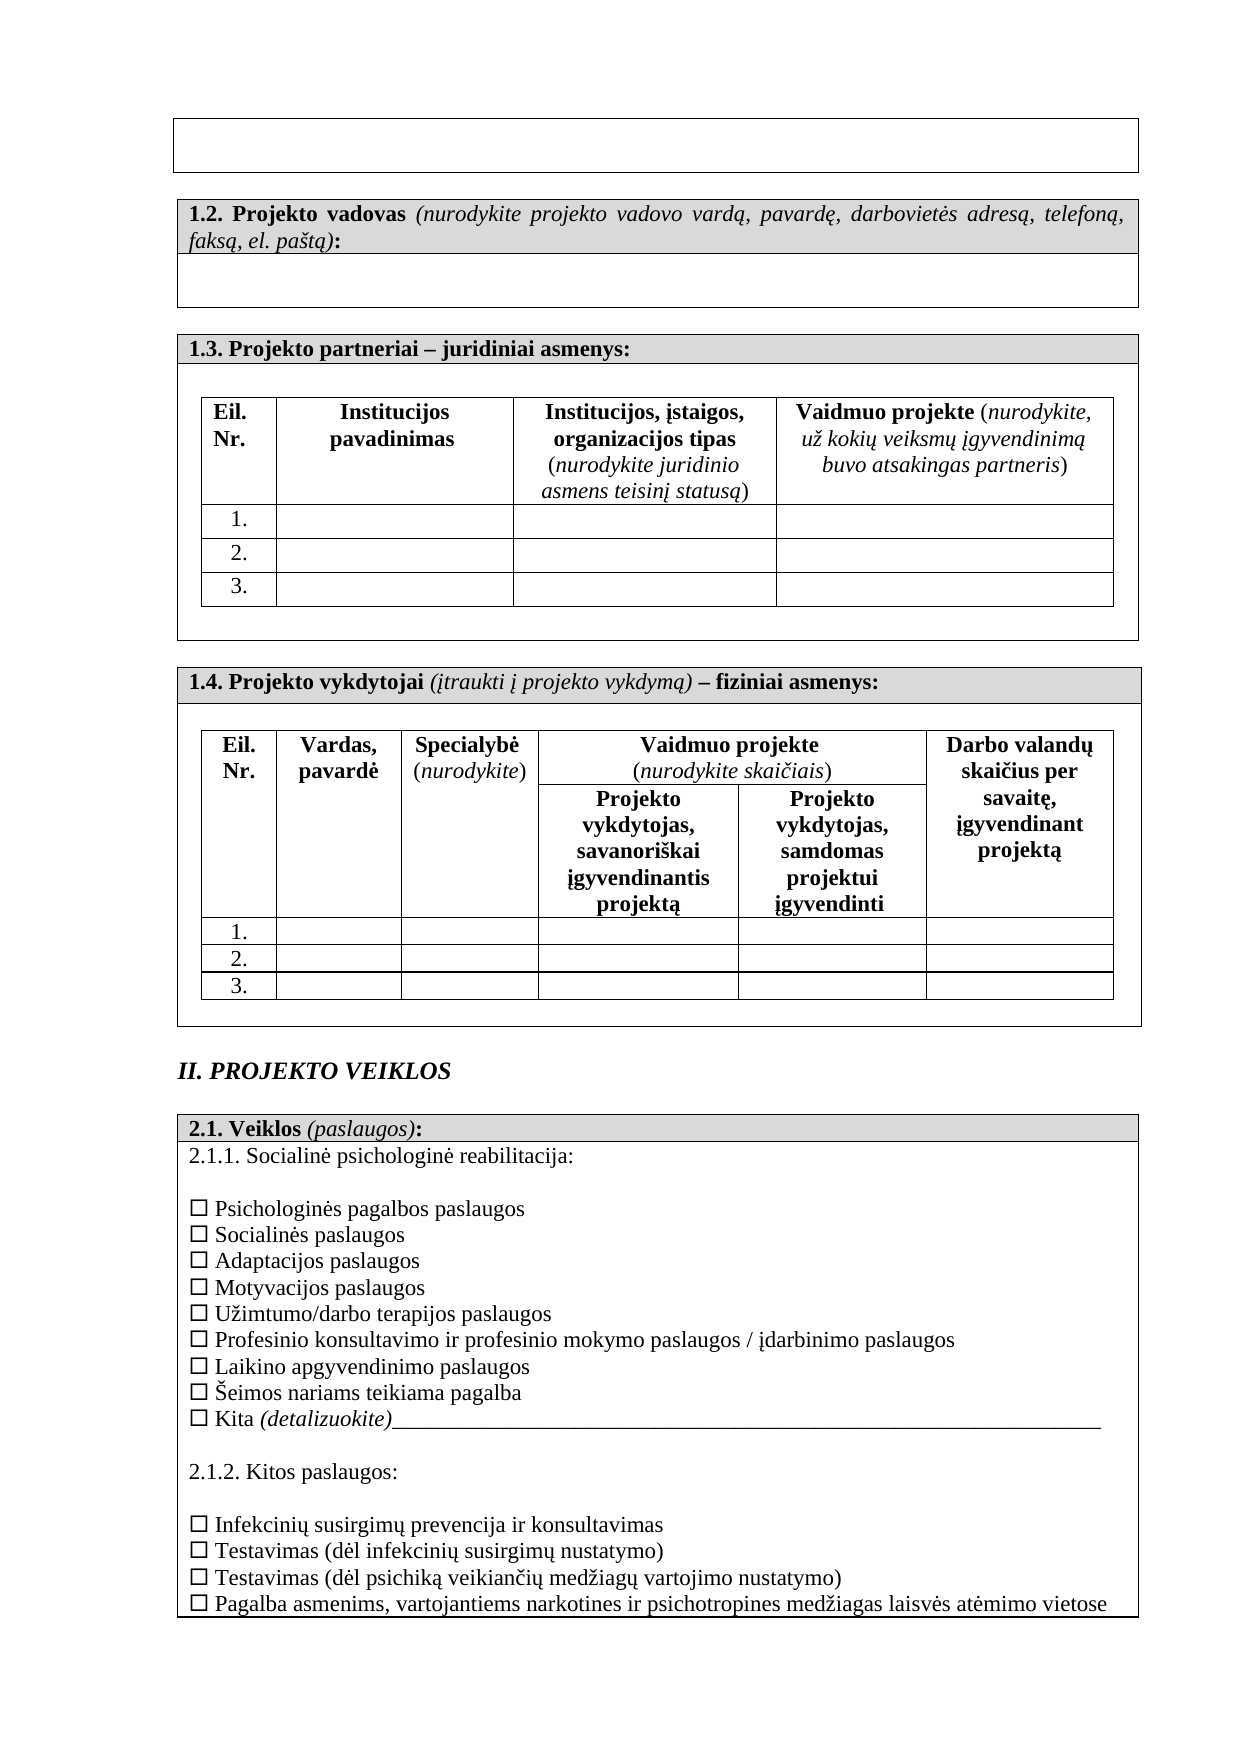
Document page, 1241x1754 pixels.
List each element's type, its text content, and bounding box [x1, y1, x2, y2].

table_cell [277, 539, 513, 572]
table_cell [739, 1000, 926, 1026]
table_cell [202, 364, 276, 397]
table_cell 1. [202, 918, 276, 944]
table_cell Vaidmuo projekte (nurodykite skaičiais) [539, 731, 926, 784]
table_cell [539, 704, 738, 730]
table_cell Darbo valandų skaičius per savaitę, įgyvendinant projektą [927, 731, 1113, 917]
table_header 1.2. Projekto vadovas (nurodykite projekto vadovo vardą, pavardę, darbovietės adresą, telefoną, faksą, el. paštą): [178, 200, 1138, 253]
table_header 1.4. Projekto vykdytojai (įtraukti į projekto vykdymą) – fiziniai asmenys: [178, 668, 1141, 703]
table_cell [539, 1000, 738, 1026]
table_cell [277, 973, 401, 999]
table_cell [777, 573, 1113, 606]
table_cell Institucijos pavadinimas [277, 398, 513, 504]
table_cell [777, 505, 1113, 538]
table_cell [926, 1000, 1113, 1026]
table_cell [402, 945, 538, 971]
table_cell Projekto vykdytojas, savanoriškai įgyvendinantis projektą [539, 785, 738, 917]
table_cell [1114, 606, 1138, 639]
table_cell [1114, 917, 1141, 944]
table_cell [1114, 730, 1141, 784]
table_cell [178, 704, 202, 730]
table_cell [739, 918, 926, 944]
table_cell [202, 1000, 276, 1026]
table_cell [277, 573, 513, 606]
table_cell [1114, 704, 1141, 730]
table_cell 2.1.1. Socialinė psichologinė reabilitacija: [] Psichologinės pagalbos paslaugos [] Socialinės paslaugos [] Adaptacijos paslaugos [] Motyvacijos paslaugos [] Užimtumo/darbo terapijos paslaugos [] Profesinio konsultavimo ir profesinio mokymo paslaugos / įdarbinimo paslaugos [] Laikino apgyvendinimo paslaugos [] Šeimos nariams teikiama pagalba [] Kita (detalizuokite) 2.1.2. Kitos paslaugos: [] Infekcinių susirgimų prevencija ir konsultavimas [] Testavimas (dėl infekcinių susirgimų nustatymo) [] Testavimas (dėl psichiką veikiančių medžiagų vartojimo nustatymo) [] Pagalba asmenims, vartojantiems narkotines ir psichotropines medžiagas laisvės atėmimo vietose [] Kita (detalizuokite) [178, 1142, 1138, 1616]
table_cell [514, 539, 776, 572]
table_cell [776, 364, 1113, 397]
table_cell 2. [202, 945, 276, 971]
table_cell [178, 606, 202, 639]
table_cell [776, 607, 1113, 639]
table_cell [202, 607, 276, 639]
table_cell Eil. Nr. [202, 398, 276, 504]
table_cell [514, 607, 776, 639]
table_header 1.3. Projekto partneriai – juridiniai asmenys: [178, 335, 1138, 363]
table_cell [202, 704, 276, 730]
table_cell [276, 704, 401, 730]
table_cell [178, 364, 202, 397]
table_cell [178, 999, 202, 1026]
table_cell Eil. Nr. [202, 731, 276, 917]
table_cell [401, 1000, 538, 1026]
table_cell Projekto vykdytojas, samdomas projektui įgyvendinti [739, 785, 926, 917]
table_cell [777, 539, 1113, 572]
table_cell [539, 945, 738, 971]
table_cell [178, 254, 1138, 307]
table_cell [178, 784, 201, 917]
table_cell [539, 973, 738, 999]
table_cell [539, 918, 738, 944]
table_cell 3. [202, 573, 276, 606]
table_cell [178, 730, 201, 784]
table_cell [1114, 364, 1138, 397]
table_cell [276, 364, 513, 397]
table_cell [1114, 538, 1138, 572]
table_cell [739, 704, 926, 730]
table_cell [927, 918, 1113, 944]
table_cell [276, 607, 513, 639]
table_cell 3. [202, 973, 276, 999]
table_cell [178, 538, 201, 572]
table_cell [178, 397, 201, 504]
table_cell [178, 572, 201, 606]
table_cell [277, 918, 401, 944]
table_cell [927, 945, 1113, 971]
table_cell [178, 944, 201, 971]
table_cell 1. [202, 505, 276, 538]
table_cell Institucijos, įstaigos, organizacijos tipas (nurodykite juridinio asmens teisinį statusą) [514, 398, 776, 504]
table_cell [514, 364, 776, 397]
text II. PROJEKTO VEIKLOS [177, 1056, 1122, 1085]
table_cell [178, 971, 201, 999]
table_cell [178, 917, 201, 944]
table_cell [1114, 784, 1141, 917]
table_cell [276, 1000, 401, 1026]
table_cell [402, 973, 538, 999]
table_cell [277, 945, 401, 971]
table_cell [1114, 944, 1141, 971]
table_cell [1114, 504, 1138, 538]
table_cell [174, 119, 1138, 172]
table_cell [514, 573, 776, 606]
table_cell [926, 704, 1113, 730]
table_cell [401, 704, 538, 730]
table_header 2.1. Veiklos (paslaugos): [178, 1115, 1138, 1141]
table_cell Specialybė (nurodykite) [402, 731, 538, 917]
table_cell Vardas, pavardė [277, 731, 401, 917]
table_cell [739, 973, 926, 999]
table_cell [514, 505, 776, 538]
table_cell [1114, 572, 1138, 606]
table_cell [1114, 397, 1138, 504]
table_cell [739, 945, 926, 971]
table_cell [1114, 971, 1141, 999]
table_cell [927, 973, 1113, 999]
table_cell [402, 918, 538, 944]
table_cell [277, 505, 513, 538]
table_cell [1114, 999, 1141, 1026]
table_cell Vaidmuo projekte (nurodykite, už kokių veiksmų įgyvendinimą buvo atsakingas partneris) [777, 398, 1113, 504]
table_cell 2. [202, 539, 276, 572]
table_cell [178, 504, 201, 538]
